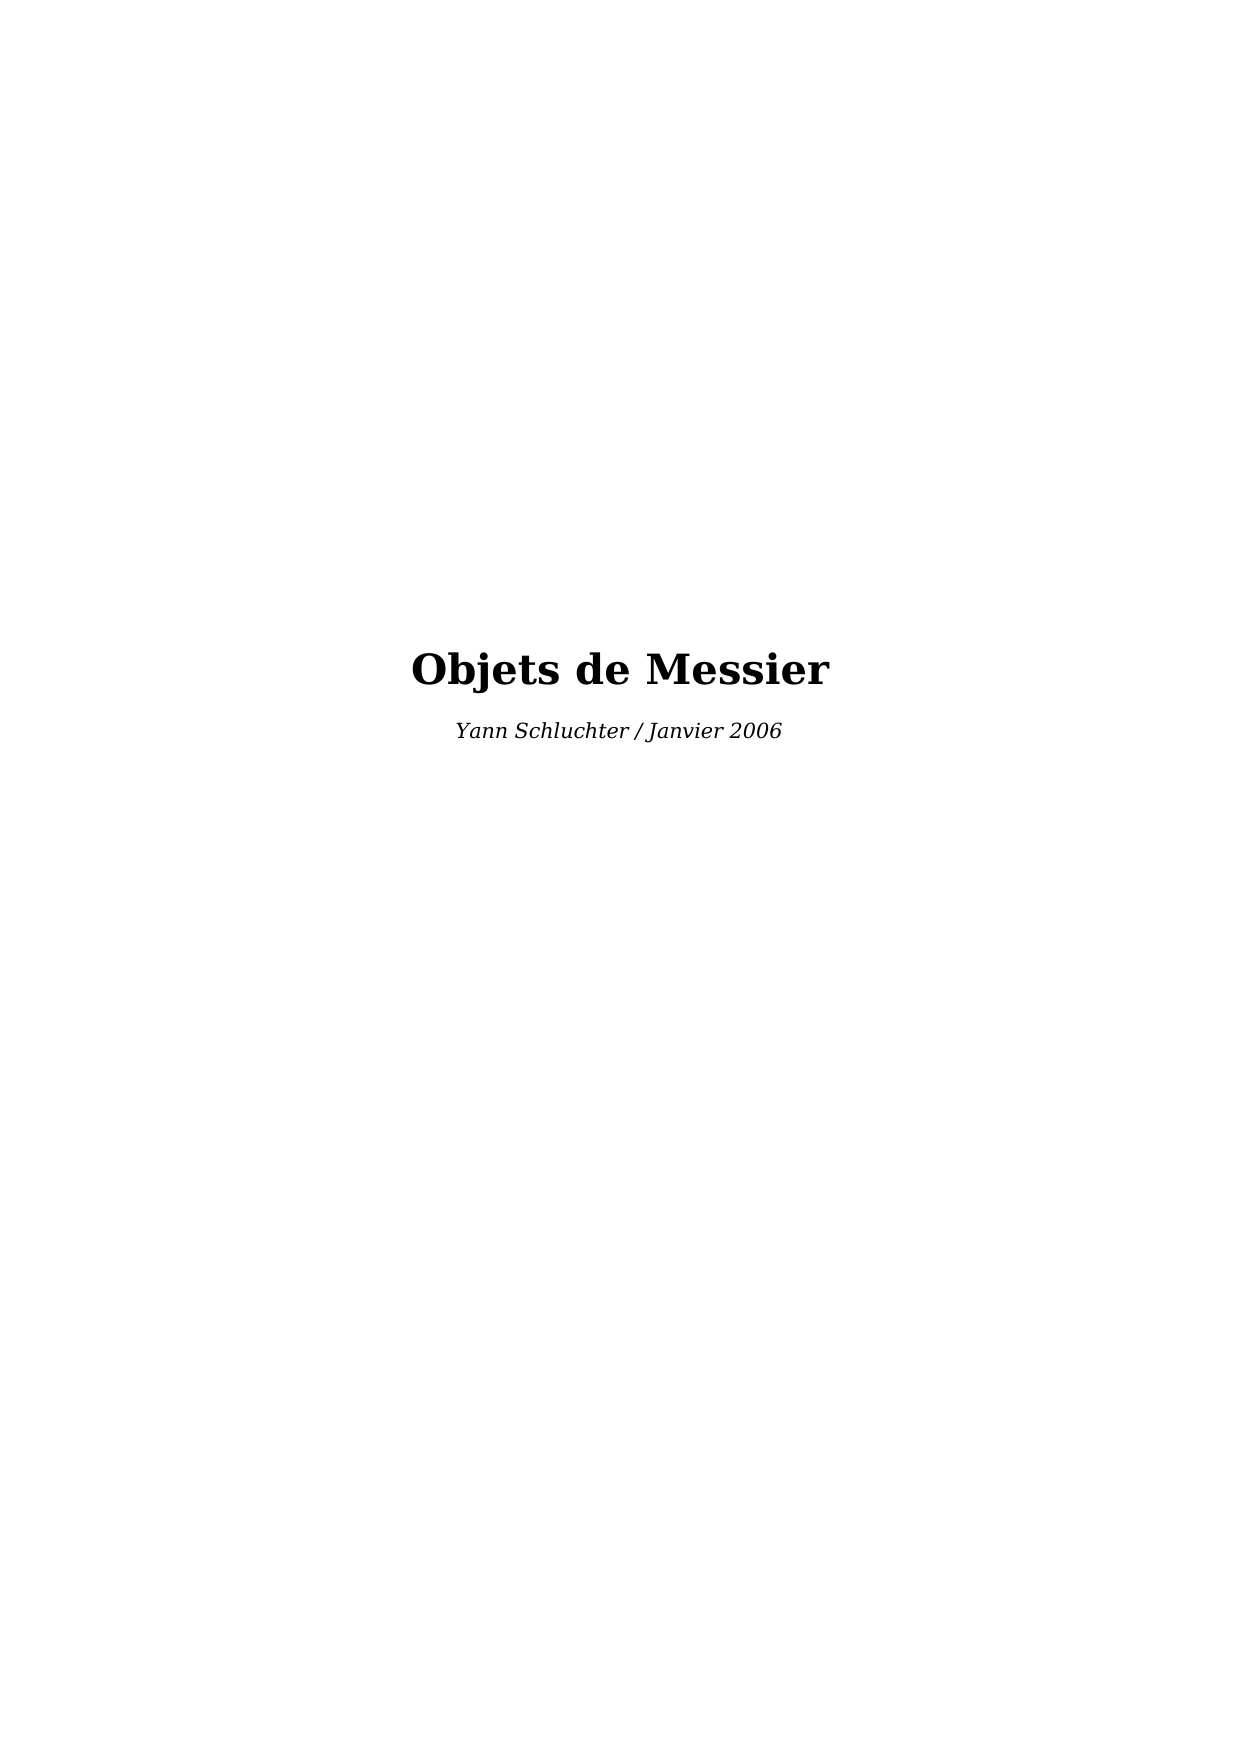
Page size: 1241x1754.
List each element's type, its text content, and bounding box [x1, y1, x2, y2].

title Objets de Messier [118, 645, 1122, 694]
subtitle Yann Schluchter / Janvier 2006 [118, 719, 1122, 744]
